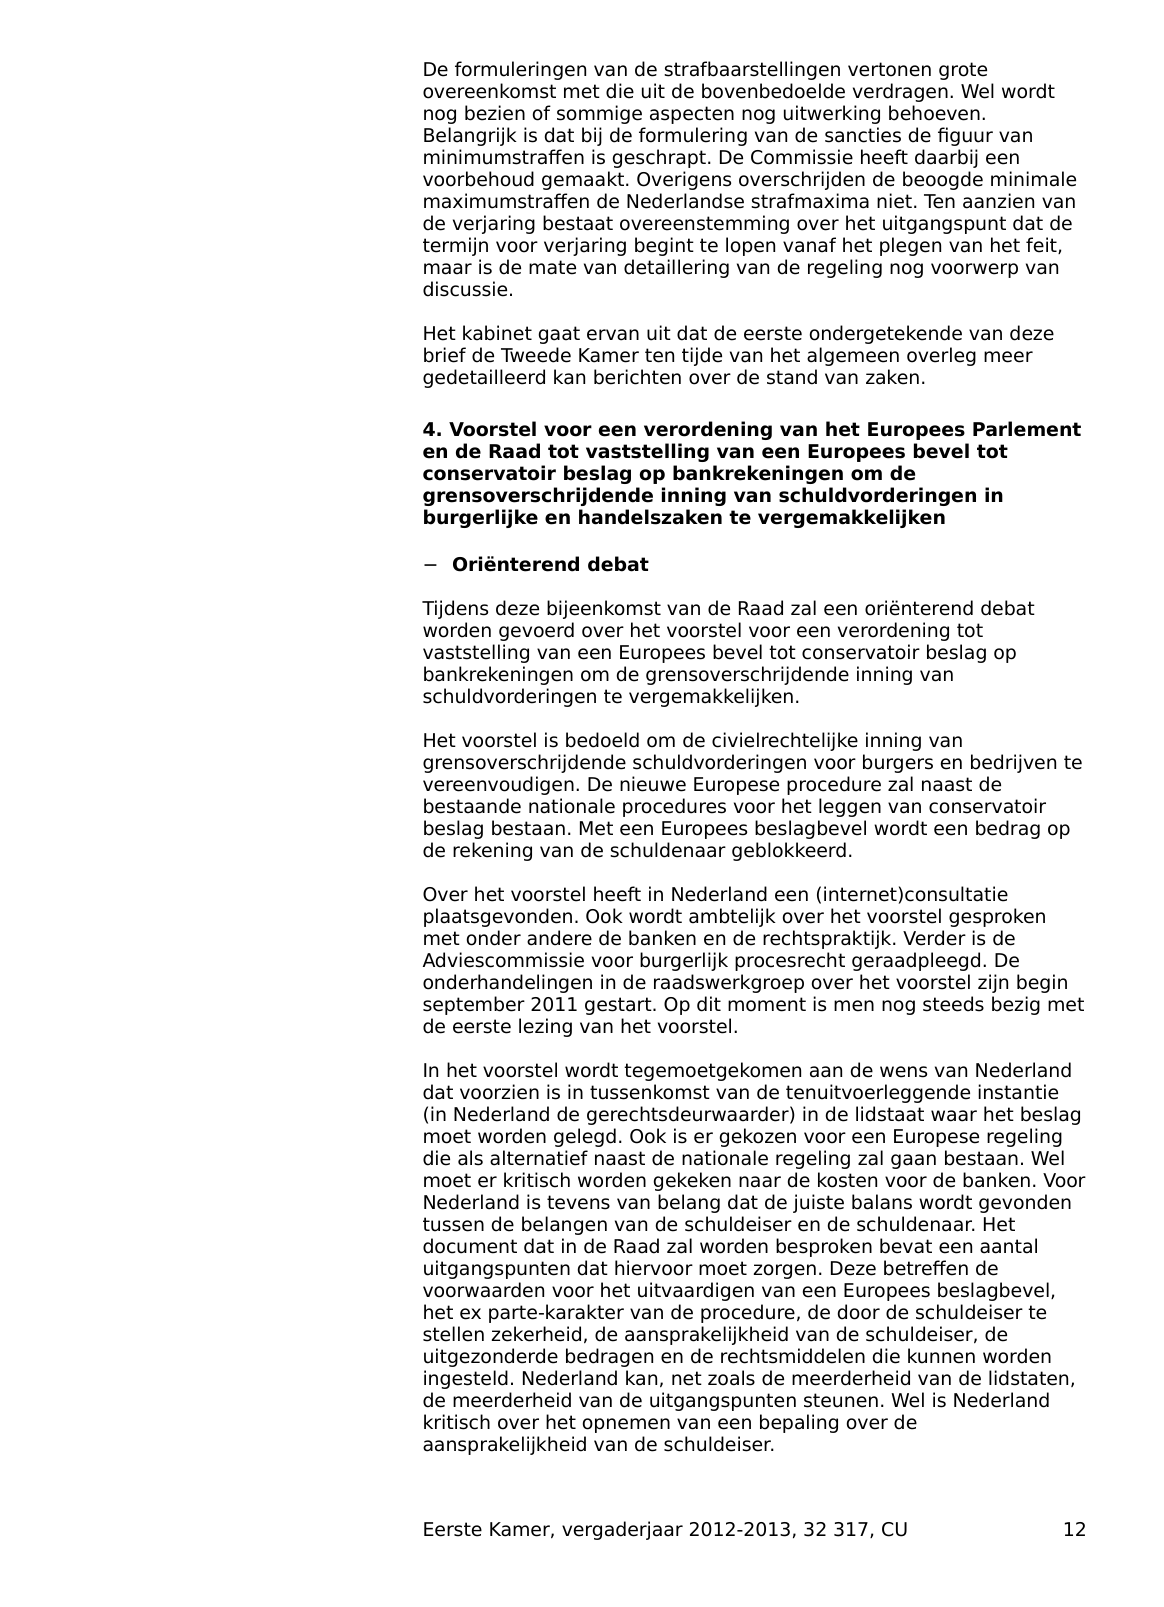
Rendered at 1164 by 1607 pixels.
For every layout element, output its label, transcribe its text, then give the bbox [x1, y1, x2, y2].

text Tijdens deze bijeenkomst van de Raad zal een oriënterend debat worden gevoerd over het voorstel voor een verordening tot vaststelling van een Europees bevel tot conservatoir beslag op bankrekeningen om de grensoverschrijdende inning van schuldvorderingen te vergemakkelijken. [422, 598, 1087, 708]
text In het voorstel wordt tegemoetgekomen aan de wens van Nederland dat voorzien is in tussenkomst van de tenuitvoerleggende instantie (in Nederland de gerechtsdeurwaarder) in de lidstaat waar het beslag moet worden gelegd. Ook is er gekozen voor een Europese regeling die als alternatief naast de nationale regeling zal gaan bestaan. Wel moet er kritisch worden gekeken naar de kosten voor de banken. Voor Nederland is tevens van belang dat de juiste balans wordt gevonden tussen de belangen van de schuldeiser en de schuldenaar. Het document dat in de Raad zal worden besproken bevat een aantal uitgangspunten dat hiervoor moet zorgen. Deze betreffen de voorwaarden voor het uitvaardigen van een Europees beslagbevel, het ex parte-karakter van de procedure, de door de schuldeiser te stellen zekerheid, de aansprakelijkheid van de schuldeiser, de uitgezonderde bedragen en de rechtsmiddelen die kunnen worden ingesteld. Nederland kan, net zoals de meerderheid van de lidstaten, de meerderheid van de uitgangspunten steunen. Wel is Nederland kritisch over het opnemen van een bepaling over de aansprakelijkheid van de schuldeiser. [422, 1060, 1087, 1456]
text Het kabinet gaat ervan uit dat de eerste ondergetekende van deze brief de Tweede Kamer ten tijde van het algemeen overleg meer gedetailleerd kan berichten over de stand van zaken. [422, 323, 1087, 389]
subtitle 4. Voorstel voor een verordening van het Europees Parlement en de Raad tot vaststelling van een Europees bevel tot conservatoir beslag op bankrekeningen om de grensoverschrijdende inning van schuldvorderingen in burgerlijke en handelszaken te vergemakkelijken [422, 419, 1087, 529]
text Het voorstel is bedoeld om de civielrechtelijke inning van grensoverschrijdende schuldvorderingen voor burgers en bedrijven te vereenvoudigen. De nieuwe Europese procedure zal naast de bestaande nationale procedures voor het leggen van conservatoir beslag bestaan. Met een Europees beslagbevel wordt een bedrag op de rekening van de schuldenaar geblokkeerd. [422, 730, 1087, 862]
text − Oriënterend debat [422, 554, 1087, 576]
text De formuleringen van de strafbaarstellingen vertonen grote overeenkomst met die uit de bovenbedoelde verdragen. Wel wordt nog bezien of sommige aspecten nog uitwerking behoeven. Belangrijk is dat bij de formulering van de sancties de figuur van minimumstraffen is geschrapt. De Commissie heeft daarbij een voorbehoud gemaakt. Overigens overschrijden de beoogde minimale maximumstraffen de Nederlandse strafmaxima niet. Ten aanzien van de verjaring bestaat overeenstemming over het uitgangspunt dat de termijn voor verjaring begint te lopen vanaf het plegen van het feit, maar is de mate van detaillering van de regeling nog voorwerp van discussie. [422, 59, 1087, 301]
text Over het voorstel heeft in Nederland een (internet)consultatie plaatsgevonden. Ook wordt ambtelijk over het voorstel gesproken met onder andere de banken en de rechtspraktijk. Verder is de Adviescommissie voor burgerlijk procesrecht geraadpleegd. De onderhandelingen in de raadswerkgroep over het voorstel zijn begin september 2011 gestart. Op dit moment is men nog steeds bezig met de eerste lezing van het voorstel. [422, 884, 1087, 1038]
